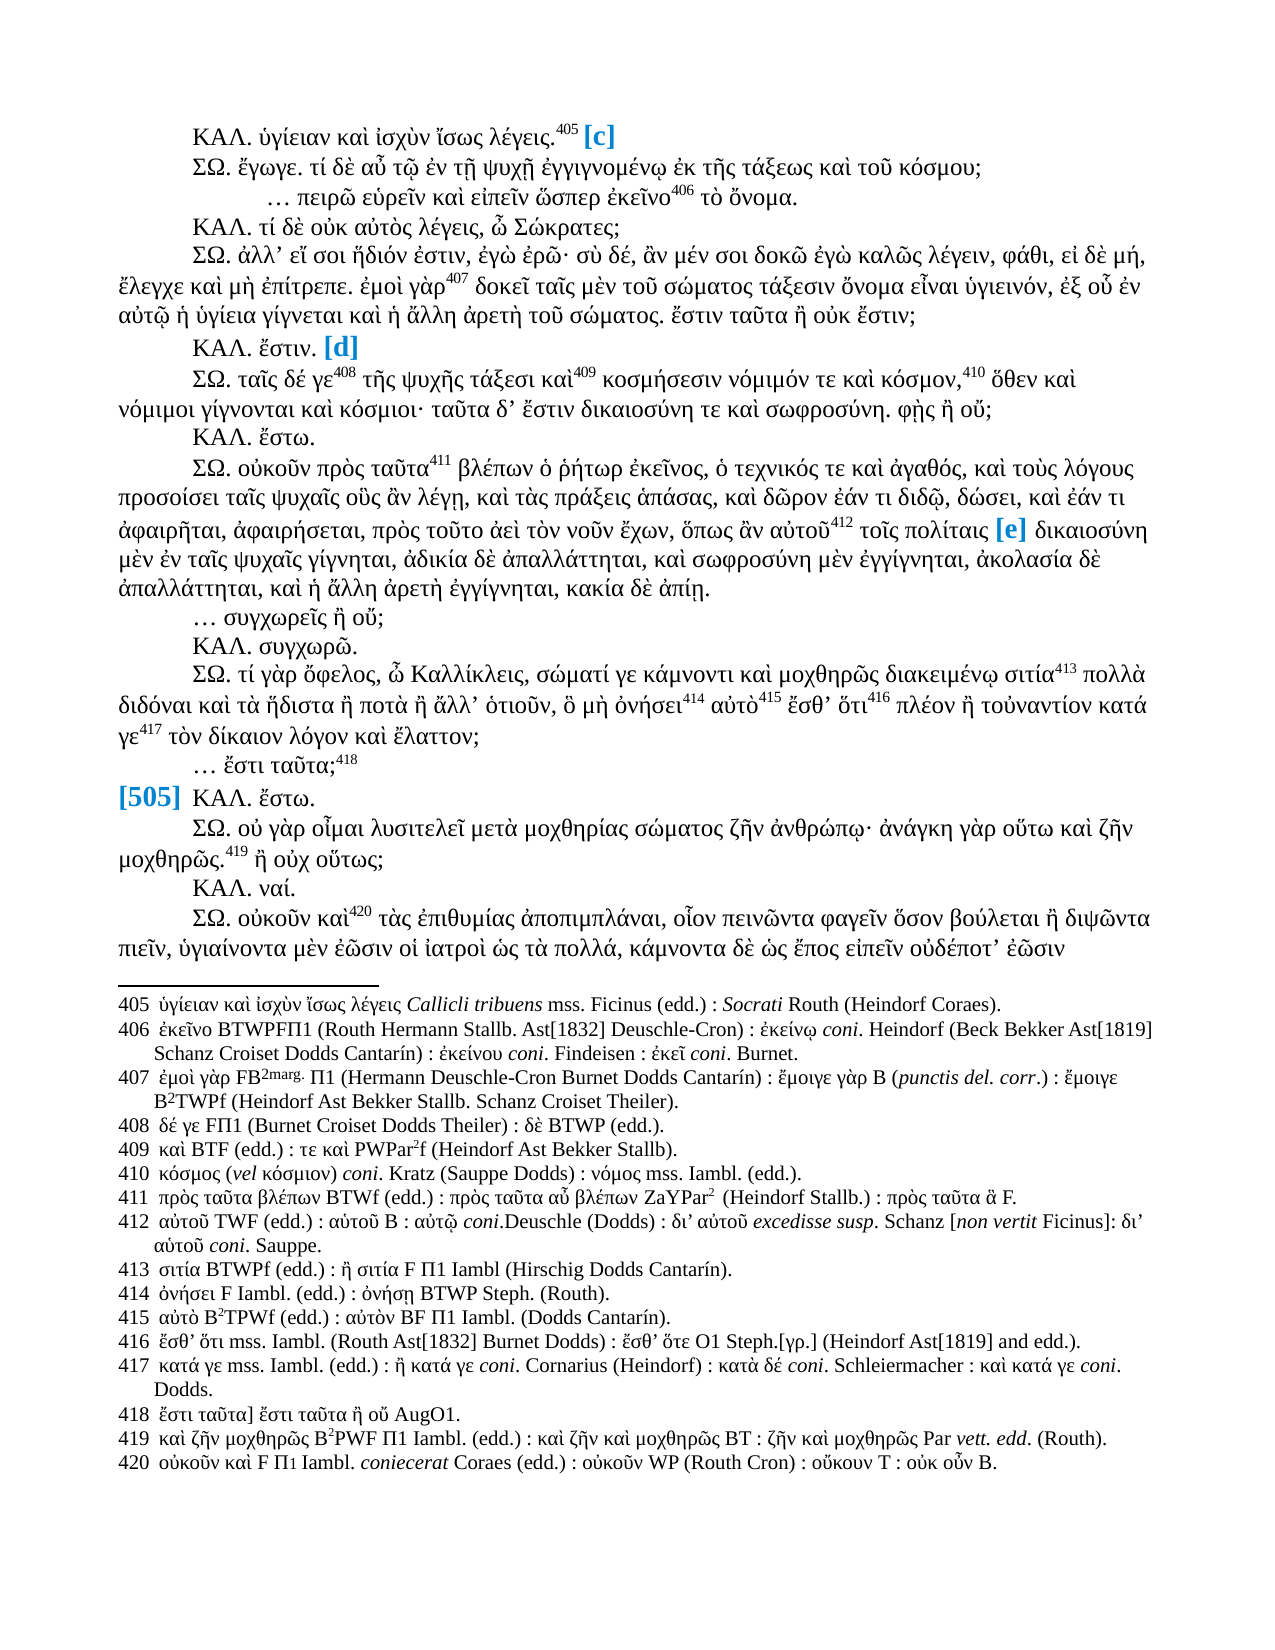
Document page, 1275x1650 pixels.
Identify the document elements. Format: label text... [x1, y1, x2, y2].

text ἐμοὶ γὰρ FB2marg. Π1 (Hermann Deuschle-Cron Burnet Dodds Cantarín) : ἔμοιγε γὰρ B (punctis del. corr.) : ἔμοιγε B2TWPf (Heindorf Ast Bekker Stallb. Schanz Croiset Theiler). [118, 1064, 1157, 1113]
text ΣΩ. ἔγωγε. τί δὲ αὖ τῷ ἐν τῇ ψυχῇ ἐγγιγνομένῳ ἐκ τῆς τάξεως καὶ τοῦ κόσμου; … πειρῶ εὑρεῖν καὶ εἰπεῖν ὥσπερ ἐκεῖνο τὸ ὄνομα. [118, 152, 1157, 212]
text ΚΑΛ. τί δὲ οὐκ αὐτὸς λέγεις, ὦ Σώκρατες; [118, 212, 1157, 240]
text κατά γε mss. Iambl. (edd.) : ἢ κατά γε coni. Cornarius (Heindorf) : κατὰ δέ coni. Schleiermacher : καὶ κατά γε coni. Dodds. [118, 1353, 1157, 1401]
text ΣΩ. οὐκοῦν πρὸς ταῦτα βλέπων ὁ ῥήτωρ ἐκεῖνος, ὁ τεχνικός τε καὶ ἀγαθός, καὶ τοὺς λόγους προσοίσει ταῖς ψυχαῖς οὓς ἂν λέγῃ, καὶ τὰς πράξεις ἁπάσας, καὶ δῶρον ἐάν τι διδῷ, δώσει, καὶ ἐάν τι ἀφαιρῆται, ἀφαιρήσεται, πρὸς τοῦτο ἀεὶ τὸν νοῦν ἔχων, ὅπως ἂν αὐτοῦ τοῖς πολίταις [e] δικαιοσύνη μὲν ἐν ταῖς ψυχαῖς γίγνηται, ἀδικία δὲ ἀπαλλάττηται, καὶ σωφροσύνη μὲν ἐγγίγνηται, ἀκολασία δὲ ἀπαλλάττηται, καὶ ἡ ἄλλη ἀρετὴ ἐγγίγνηται, κακία δὲ ἀπίῃ. [118, 451, 1157, 602]
text ὑγίειαν καὶ ἰσχὺν ἴσως λέγεις Callicli tribuens mss. Ficinus (edd.) : Socrati Routh (Heindorf Coraes). [118, 992, 1157, 1016]
text οὐκοῦν καὶ F Π1 Iambl. coniecerat Coraes (edd.) : οὐκοῦν WP (Routh Cron) : οὔκουν T : οὐκ οὖν B. [118, 1449, 1157, 1474]
text αὐτοῦ TWF (edd.) : αὑτοῦ B : αὐτῷ coni.Deuschle (Dodds) : δι’ αὐτοῦ excedisse susp. Schanz [non vertit Ficinus]: δι’ αὑτοῦ coni. Sauppe. [118, 1209, 1157, 1257]
text σιτία BTWPf (edd.) : ἢ σιτία F Π1 Iambl (Hirschig Dodds Cantarín). [118, 1257, 1157, 1281]
text … ἔστι ταῦτα; [118, 751, 1157, 779]
text ΚΑΛ. ἔστω. [118, 422, 1157, 451]
text ἔστι ταῦτα] ἔστι ταῦτα ἢ οὔ AugO1. [118, 1401, 1157, 1426]
text [505] ΚΑΛ. ἔστω. [118, 779, 1157, 813]
text ΚΑΛ. ἔστιν. [d] [118, 329, 1157, 362]
text ΣΩ. ἀλλʼ εἴ σοι ἥδιόν ἐστιν, ἐγὼ ἐρῶ· σὺ δέ, ἂν μέν σοι δοκῶ ἐγὼ καλῶς λέγειν, φάθι, εἰ δὲ μή, ἔλεγχε καὶ μὴ ἐπίτρεπε. ἐμοὶ γὰρ δοκεῖ ταῖς μὲν τοῦ σώματος τάξεσιν ὄνομα εἶναι ὑγιεινόν, ἐξ οὗ ἐν αὐτῷ ἡ ὑγίεια γίγνεται καὶ ἡ ἄλλη ἀρετὴ τοῦ σώματος. ἔστιν ταῦτα ἢ οὐκ ἔστιν; [118, 240, 1157, 329]
text καὶ ζῆν μοχθηρῶς B2PWF Π1 Iambl. (edd.) : καὶ ζῆν καὶ μοχθηρῶς BT : ζῆν καὶ μοχθηρῶς Par vett. edd. (Routh). [118, 1426, 1157, 1449]
text ΚΑΛ. συγχωρῶ. [118, 631, 1157, 659]
text ΚΑΛ. ναί. [118, 873, 1157, 902]
text καὶ BTF (edd.) : τε καὶ PWPar2f (Heindorf Ast Bekker Stallb). [118, 1137, 1157, 1161]
text κόσμος (vel κόσμιον) coni. Kratz (Sauppe Dodds) : νόμος mss. Iambl. (edd.). [118, 1161, 1157, 1185]
text ΣΩ. τί γὰρ ὄφελος, ὦ Καλλίκλεις, σώματί γε κάμνοντι καὶ μοχθηρῶς διακειμένῳ σιτία πολλὰ διδόναι καὶ τὰ ἥδιστα ἢ ποτὰ ἢ ἄλλʼ ὁτιοῦν, ὃ μὴ ὀνήσει αὐτὸ ἔσθʼ ὅτι πλέον ἢ τοὐναντίον κατά γε τὸν δίκαιον λόγον καὶ ἔλαττον; [118, 659, 1157, 751]
text … συγχωρεῖς ἢ οὔ; [118, 602, 1157, 631]
text ὀνήσει F Iambl. (edd.) : ὀνήσῃ BTWP Steph. (Routh). [118, 1281, 1157, 1305]
text πρὸς ταῦτα βλέπων BTWf (edd.) : πρὸς ταῦτα αὖ βλέπων ZaYPar2 (Heindorf Stallb.) : πρὸς ταῦτα ἃ F. [118, 1185, 1157, 1209]
text ἐκεῖνο BTWPFΠ1 (Routh Hermann Stallb. Ast[1832] Deuschle-Cron) : ἐκείνῳ coni. Heindorf (Beck Bekker Ast[1819] Schanz Croiset Dodds Cantarín) : ἐκείνου coni. Findeisen : ἐκεῖ coni. Burnet. [118, 1016, 1157, 1064]
text αὐτὸ B2TPWf (edd.) : αὐτὸν BF Π1 Iambl. (Dodds Cantarín). [118, 1305, 1157, 1329]
text ΣΩ. οὐκοῦν καὶ τὰς ἐπιθυμίας ἀποπιμπλάναι, οἷον πεινῶντα φαγεῖν ὅσον βούλεται ἢ διψῶντα πιεῖν, ὑγιαίνοντα μὲν ἐῶσιν οἱ ἰατροὶ ὡς τὰ πολλά, κάμνοντα δὲ ὡς ἔπος εἰπεῖν οὐδέποτʼ ἐῶσιν [118, 902, 1157, 961]
text δέ γε FΠ1 (Burnet Croiset Dodds Theiler) : δὲ BTWP (edd.). [118, 1113, 1157, 1137]
text ΣΩ. οὐ γὰρ οἶμαι λυσιτελεῖ μετὰ μοχθηρίας σώματος ζῆν ἀνθρώπῳ· ἀνάγκη γὰρ οὕτω καὶ ζῆν μοχθηρῶς. ἢ οὐχ οὕτως; [118, 813, 1157, 873]
text ἔσθ’ ὅτι mss. Iambl. (Routh Ast[1832] Burnet Dodds) : ἔσθ’ ὅτε O1 Steph.[γρ.] (Heindorf Ast[1819] and edd.). [118, 1329, 1157, 1353]
text ΣΩ. ταῖς δέ γε τῆς ψυχῆς τάξεσι καὶ κοσμήσεσιν νόμιμόν τε καὶ κόσμον, ὅθεν καὶ νόμιμοι γίγνονται καὶ κόσμιοι· ταῦτα δʼ ἔστιν δικαιοσύνη τε καὶ σωφροσύνη. φῂς ἢ οὔ; [118, 362, 1157, 422]
text ΚΑΛ. ὑγίειαν καὶ ἰσχὺν ἴσως λέγεις. [c] [118, 118, 1157, 152]
